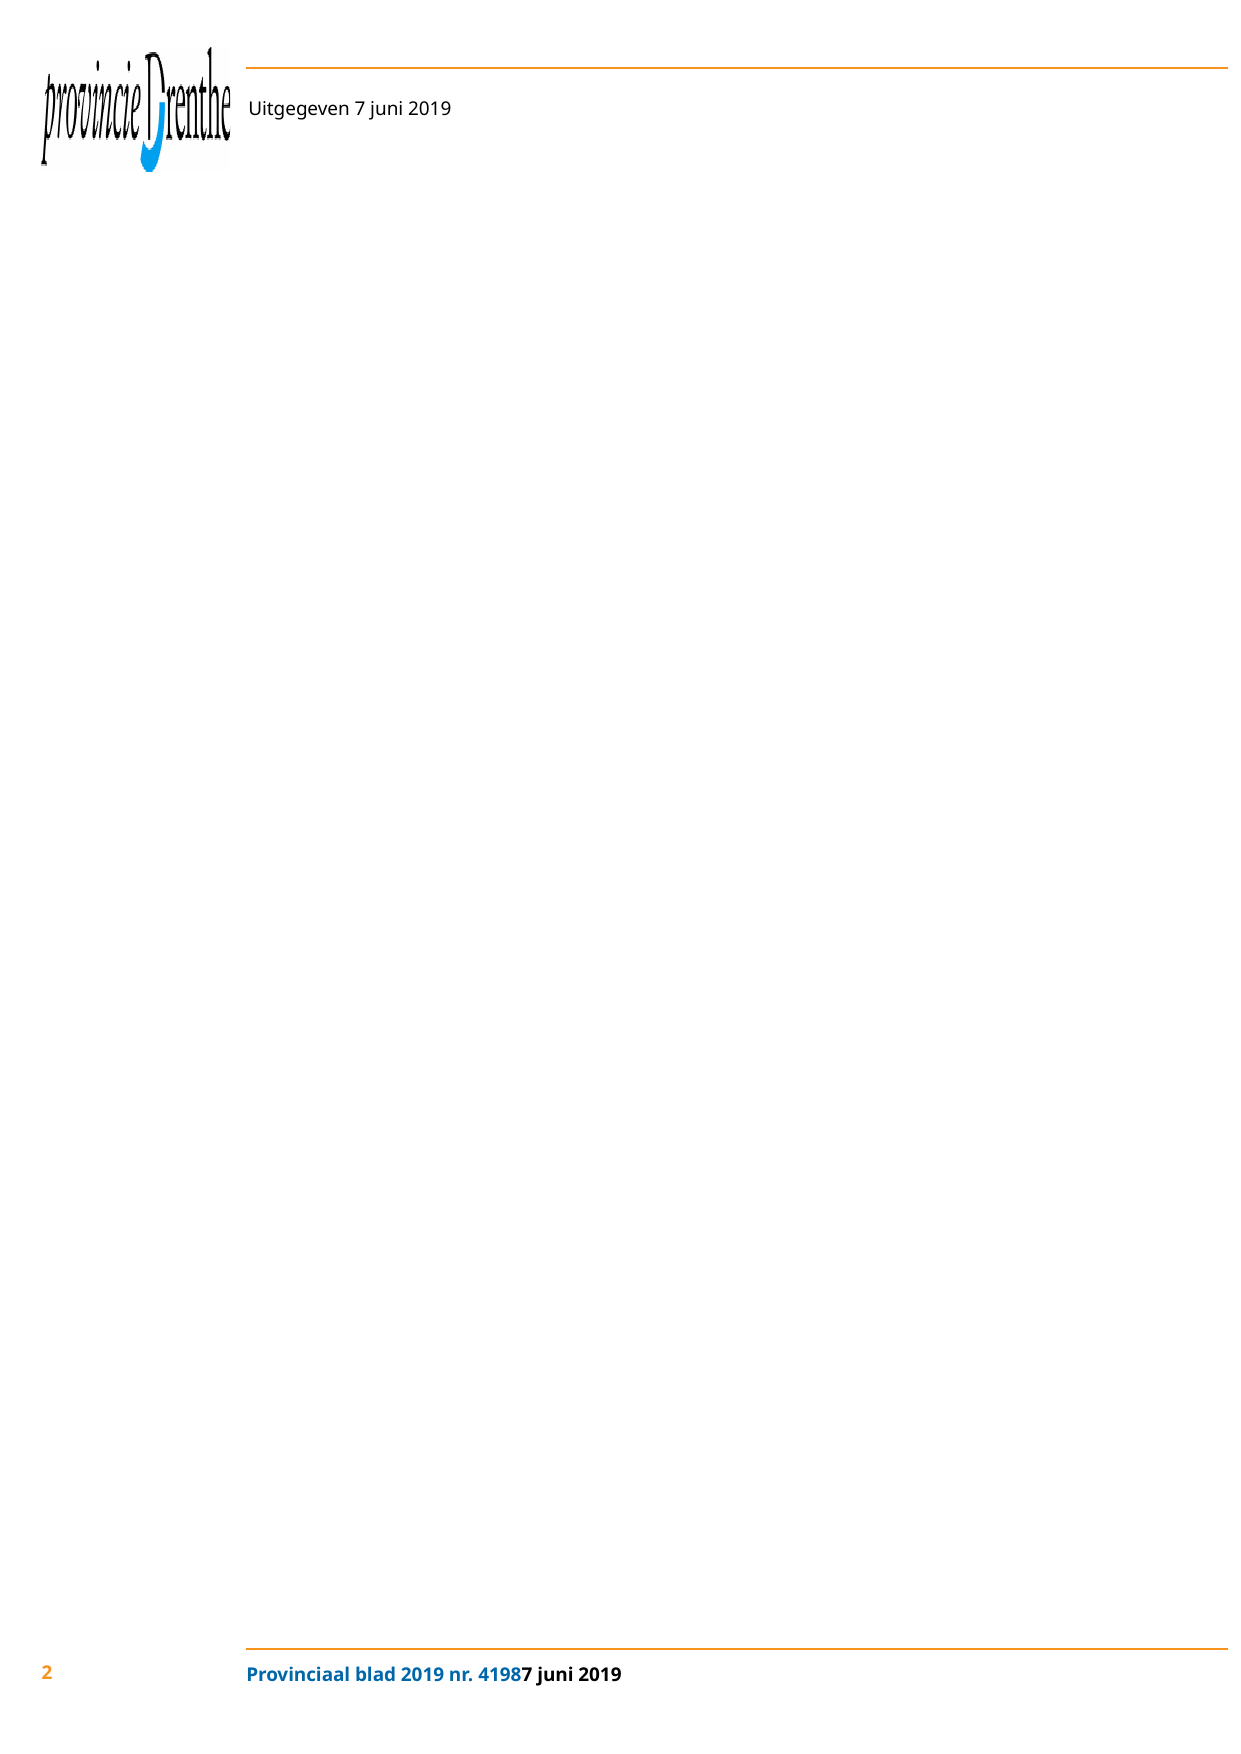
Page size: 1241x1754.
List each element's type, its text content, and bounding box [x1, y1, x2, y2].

text Uitgegeven 7 juni 2019 [248, 95, 1152, 121]
picture [41, 47, 231, 172]
